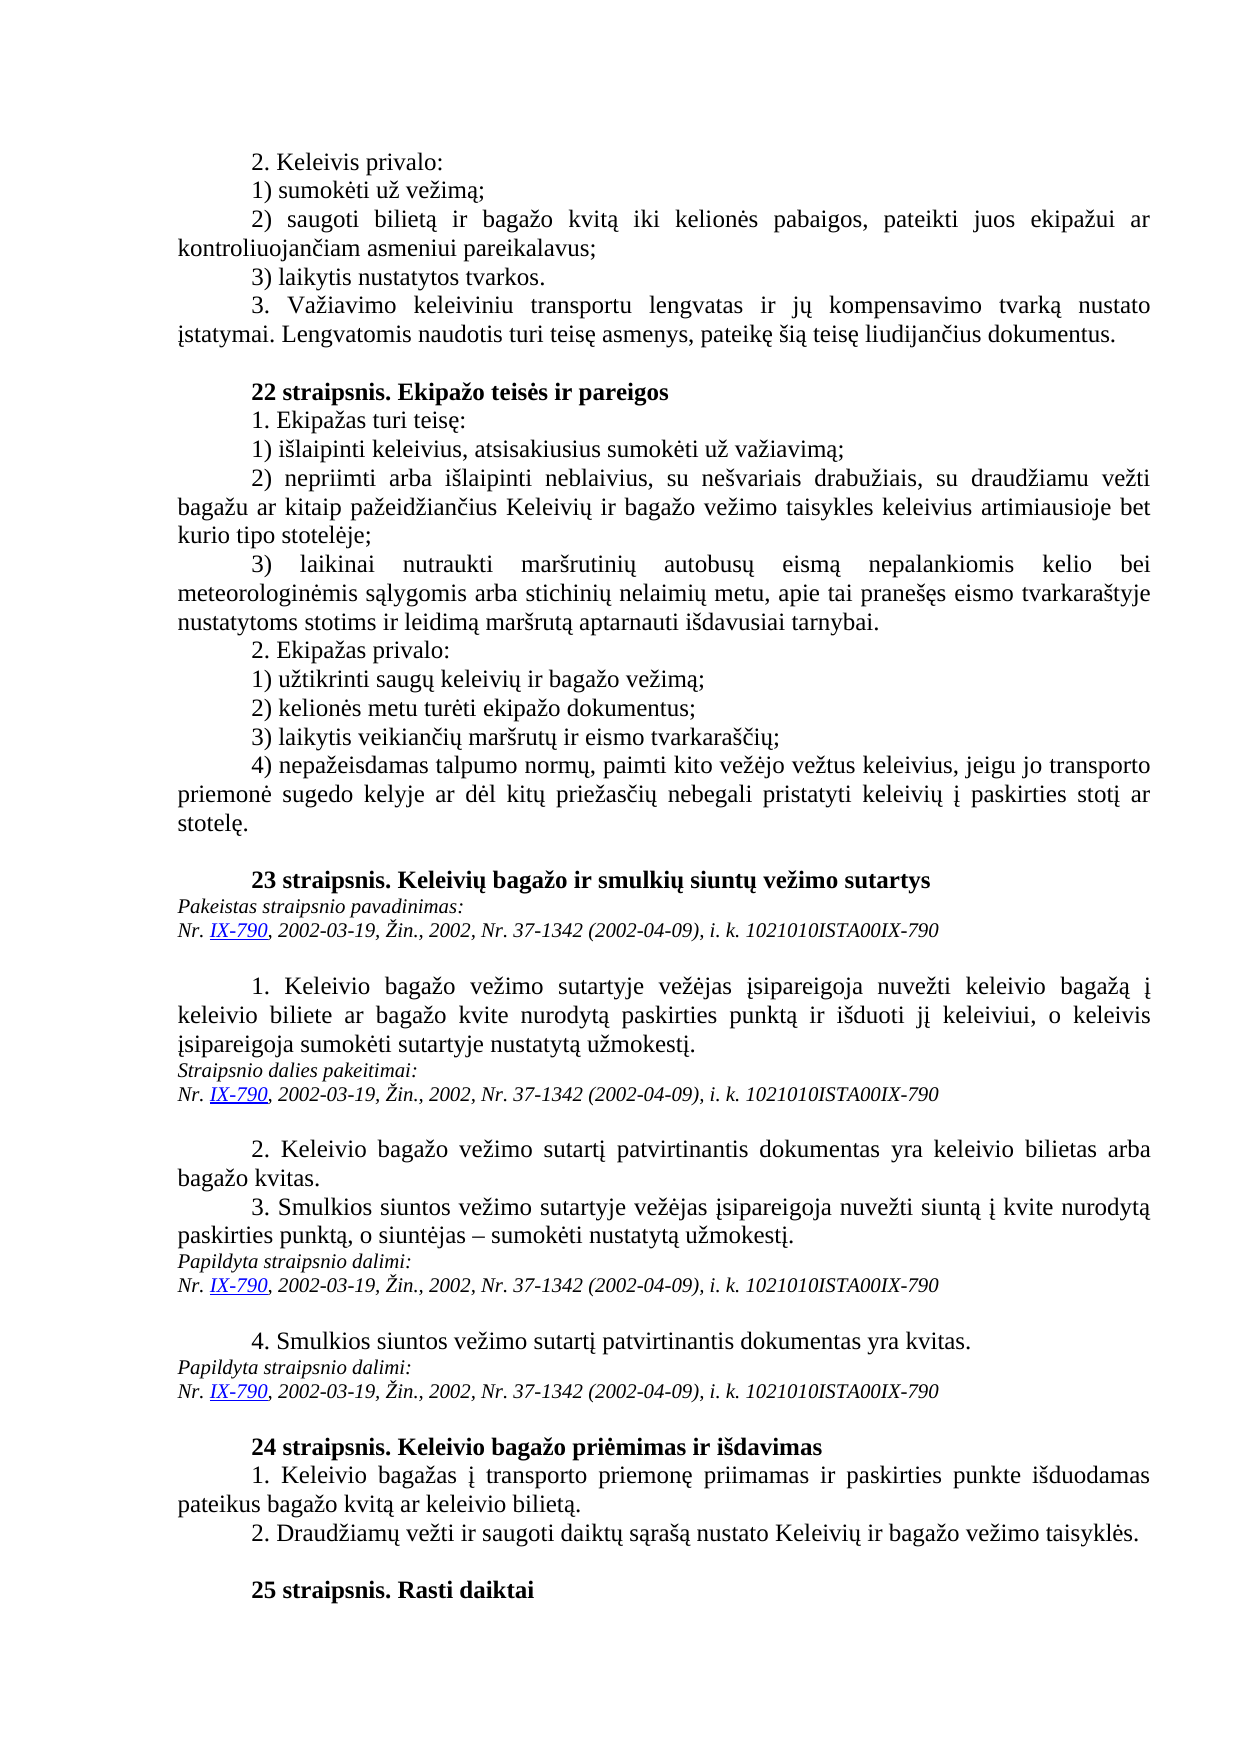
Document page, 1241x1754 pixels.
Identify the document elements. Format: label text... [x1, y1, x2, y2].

text 1. Keleivio bagažo vežimo sutartyje vežėjas įsipareigoja nuvežti keleivio bagažą į keleivio biliete ar bagažo kvite nurodytą paskirties punktą ir išduoti jį keleiviui, o keleivis įsipareigoja sumokėti sutartyje nustatytą užmokestį. [177, 971, 1152, 1057]
text 1) sumokėti už vežimą; [177, 176, 1152, 204]
text 2) kelionės metu turėti ekipažo dokumentus; [177, 693, 1152, 722]
text 4) nepažeisdamas talpumo normų, paimti kito vežėjo vežtus keleivius, jeigu jo transporto priemonė sugedo kelyje ar dėl kitų priežasčių nebegali pristatyti keleivių į paskirties stotį ar stotelę. [177, 751, 1152, 837]
text Nr. IX-790, 2002-03-19, Žin., 2002, Nr. 37-1342 (2002-04-09), i. k. 1021010ISTA00IX-790 [177, 1273, 1152, 1297]
text 23 straipsnis. Keleivių bagažo ir smulkių siuntų vežimo sutartys [177, 866, 1152, 894]
text 4. Smulkios siuntos vežimo sutartį patvirtinantis dokumentas yra kvitas. [177, 1326, 1152, 1355]
text 2) saugoti bilietą ir bagažo kvitą iki kelionės pabaigos, pateikti juos ekipažui ar kontroliuojančiam asmeniui pareikalavus; [177, 204, 1152, 262]
text 3) laikytis veikiančių maršrutų ir eismo tvarkaraščių; [177, 722, 1152, 751]
text 2. Draudžiamų vežti ir saugoti daiktų sąrašą nustato Keleivių ir bagažo vežimo taisyklės. [177, 1518, 1152, 1547]
text 1) išlaipinti keleivius, atsisakiusius sumokėti už važiavimą; [177, 434, 1152, 463]
text Nr. IX-790, 2002-03-19, Žin., 2002, Nr. 37-1342 (2002-04-09), i. k. 1021010ISTA00IX-790 [177, 1379, 1152, 1403]
text 25 straipsnis. Rasti daiktai [177, 1576, 1152, 1604]
text Nr. IX-790, 2002-03-19, Žin., 2002, Nr. 37-1342 (2002-04-09), i. k. 1021010ISTA00IX-790 [177, 918, 1152, 942]
text 3. Smulkios siuntos vežimo sutartyje vežėjas įsipareigoja nuvežti siuntą į kvite nurodytą paskirties punktą, o siuntėjas – sumokėti nustatytą užmokestį. [177, 1192, 1152, 1249]
text 1. Ekipažas turi teisę: [177, 406, 1152, 434]
text 24 straipsnis. Keleivio bagažo priėmimas ir išdavimas [177, 1432, 1152, 1461]
text Straipsnio dalies pakeitimai: [177, 1057, 1152, 1082]
text Papildyta straipsnio dalimi: [177, 1355, 1152, 1379]
text 1) užtikrinti saugų keleivių ir bagažo vežimą; [177, 664, 1152, 693]
text Nr. IX-790, 2002-03-19, Žin., 2002, Nr. 37-1342 (2002-04-09), i. k. 1021010ISTA00IX-790 [177, 1082, 1152, 1106]
text Papildyta straipsnio dalimi: [177, 1249, 1152, 1273]
text 22 straipsnis. Ekipažo teisės ir pareigos [177, 377, 1152, 406]
text 3) laikinai nutraukti maršrutinių autobusų eismą nepalankiomis kelio bei meteorologinėmis sąlygomis arba stichinių nelaimių metu, apie tai pranešęs eismo tvarkaraštyje nustatytoms stotims ir leidimą maršrutą aptarnauti išdavusiai tarnybai. [177, 549, 1152, 636]
text 2. Ekipažas privalo: [177, 636, 1152, 664]
text 2) nepriimti arba išlaipinti neblaivius, su nešvariais drabužiais, su draudžiamu vežti bagažu ar kitaip pažeidžiančius Keleivių ir bagažo vežimo taisykles keleivius artimiausioje bet kurio tipo stotelėje; [177, 463, 1152, 549]
text 2. Keleivio bagažo vežimo sutartį patvirtinantis dokumentas yra keleivio bilietas arba bagažo kvitas. [177, 1134, 1152, 1192]
text 3. Važiavimo keleiviniu transportu lengvatas ir jų kompensavimo tvarką nustato įstatymai. Lengvatomis naudotis turi teisę asmenys, pateikę šią teisę liudijančius dokumentus. [177, 291, 1152, 348]
text 1. Keleivio bagažas į transporto priemonę priimamas ir paskirties punkte išduodamas pateikus bagažo kvitą ar keleivio bilietą. [177, 1461, 1152, 1518]
text 2. Keleivis privalo: [177, 147, 1152, 176]
text 3) laikytis nustatytos tvarkos. [177, 262, 1152, 291]
text Pakeistas straipsnio pavadinimas: [177, 894, 1152, 918]
